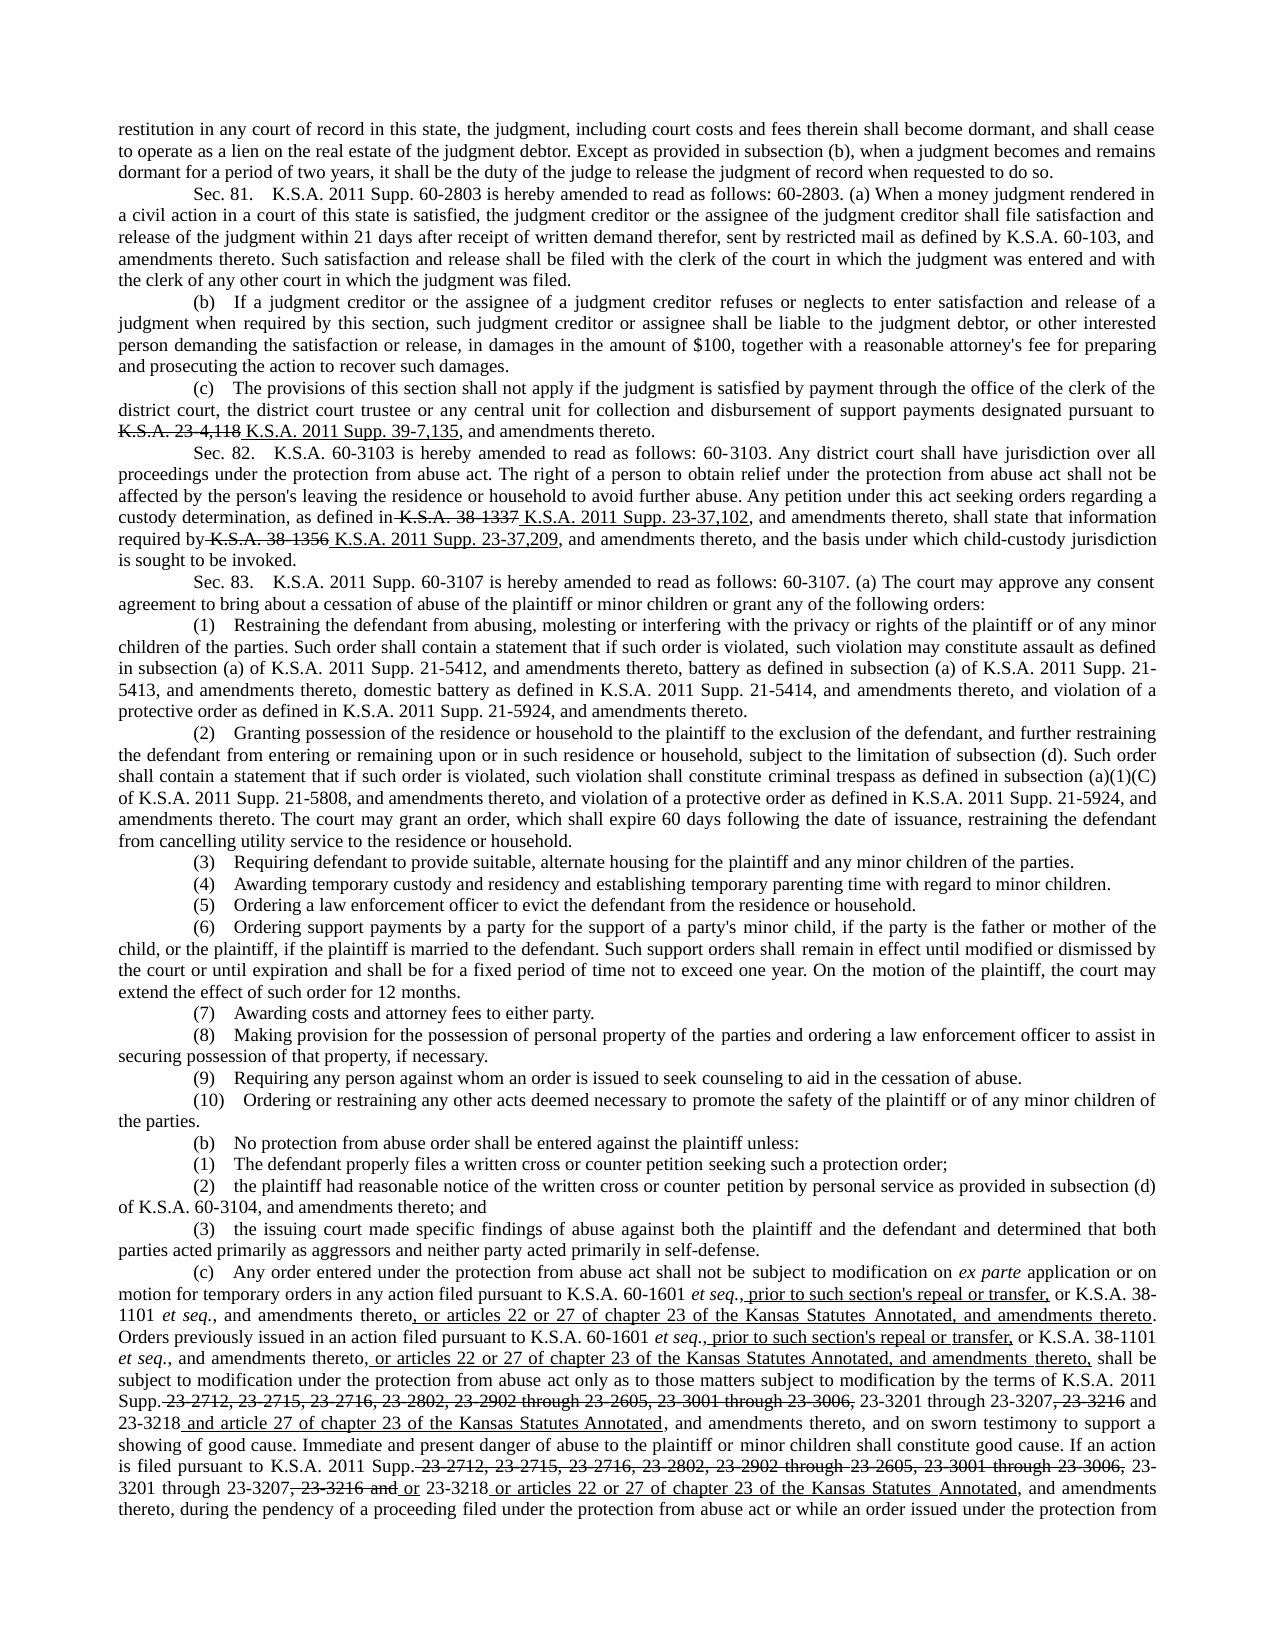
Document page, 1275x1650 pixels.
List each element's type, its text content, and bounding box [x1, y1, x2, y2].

text (3) Requiring defendant to provide suitable, alternate housing for the plaintiff and any minor children of the parties. [118, 851, 1157, 873]
text (6) Ordering support payments by a party for the support of a party's minor child, if the party is the father or mother of the child, or the plaintiff, if the plaintiff is married to the defendant. Such support orders shall remain in effect until modified or dismissed by the court or until expiration and shall be for a fixed period of time not to exceed one year. On the motion of the plaintiff, the court may extend the effect of such order for 12 months. [118, 916, 1157, 1002]
text restitution in any court of record in this state, the judgment, including court costs and fees therein shall become dormant, and shall cease to operate as a lien on the real estate of the judgment debtor. Except as provided in subsection (b), when a judgment becomes and remains dormant for a period of two years, it shall be the duty of the judge to release the judgment of record when requested to do so. [118, 118, 1157, 183]
text (5) Ordering a law enforcement officer to evict the defendant from the residence or household. [118, 894, 1157, 916]
text (7) Awarding costs and attorney fees to either party. [118, 1002, 1157, 1024]
text Sec. 83. K.S.A. 2011 Supp. 60-3107 is hereby amended to read as follows: 60-3107. (a) The court may approve any consent agreement to bring about a cessation of abuse of the plaintiff or minor children or grant any of the following orders: [118, 571, 1157, 614]
text (c) Any order entered under the protection from abuse act shall not be subject to modification on ex parte application or on motion for temporary orders in any action filed pursuant to K.S.A. 60-1601 et seq., prior to such section's repeal or transfer, or K.S.A. 38-1101 et seq., and amendments thereto, or articles 22 or 27 of chapter 23 of the Kansas Statutes Annotated, and amendments thereto. Orders previously issued in an action filed pursuant to K.S.A. 60-1601 et seq., prior to such section's repeal or transfer, or K.S.A. 38-1101 et seq., and amendments thereto, or articles 22 or 27 of chapter 23 of the Kansas Statutes Annotated, and amendments thereto, shall be subject to modification under the protection from abuse act only as to those matters subject to modification by the terms of K.S.A. 2011 Supp. 23-2712, 23-2715, 23-2716, 23-2802, 23-2902 through 23-2605, 23-3001 through 23-3006, 23-3201 through 23-3207, 23-3216 and 23-3218 and article 27 of chapter 23 of the Kansas Statutes Annotated, and amendments thereto, and on sworn testimony to support a showing of good cause. Immediate and present danger of abuse to the plaintiff or minor children shall constitute good cause. If an action is filed pursuant to K.S.A. 2011 Supp. 23-2712, 23-2715, 23-2716, 23-2802, 23-2902 through 23-2605, 23-3001 through 23-3006, 23-3201 through 23-3207, 23-3216 and or 23-3218 or articles 22 or 27 of chapter 23 of the Kansas Statutes Annotated, and amendments thereto, during the pendency of a proceeding filed under the protection from abuse act or while an order issued under the protection from [118, 1261, 1157, 1520]
text (8) Making provision for the possession of personal property of the parties and ordering a law enforcement officer to assist in securing possession of that property, if necessary. [118, 1024, 1157, 1067]
text (2) Granting possession of the residence or household to the plaintiff to the exclusion of the defendant, and further restraining the defendant from entering or remaining upon or in such residence or household, subject to the limitation of subsection (d). Such order shall contain a statement that if such order is violated, such violation shall constitute criminal trespass as defined in subsection (a)(1)(C) of K.S.A. 2011 Supp. 21-5808, and amendments thereto, and violation of a protective order as defined in K.S.A. 2011 Supp. 21-5924, and amendments thereto. The court may grant an order, which shall expire 60 days following the date of issuance, restraining the defendant from cancelling utility service to the residence or household. [118, 722, 1157, 851]
text (1) The defendant properly files a written cross or counter petition seeking such a protection order; [118, 1153, 1157, 1175]
text (1) Restraining the defendant from abusing, molesting or interfering with the privacy or rights of the plaintiff or of any minor children of the parties. Such order shall contain a statement that if such order is violated, such violation may constitute assault as defined in subsection (a) of K.S.A. 2011 Supp. 21-5412, and amendments thereto, battery as defined in subsection (a) of K.S.A. 2011 Supp. 21-5413, and amendments thereto, domestic battery as defined in K.S.A. 2011 Supp. 21-5414, and amendments thereto, and violation of a protective order as defined in K.S.A. 2011 Supp. 21-5924, and amendments thereto. [118, 614, 1157, 722]
text (c) The provisions of this section shall not apply if the judgment is satisfied by payment through the office of the clerk of the district court, the district court trustee or any central unit for collection and disbursement of support payments designated pursuant to K.S.A. 23-4,118 K.S.A. 2011 Supp. 39-7,135, and amendments thereto. [118, 377, 1157, 442]
text (3) the issuing court made specific findings of abuse against both the plaintiff and the defendant and determined that both parties acted primarily as aggressors and neither party acted primarily in self-defense. [118, 1218, 1157, 1261]
text (b) No protection from abuse order shall be entered against the plaintiff unless: [118, 1132, 1157, 1153]
text (2) the plaintiff had reasonable notice of the written cross or counter petition by personal service as provided in subsection (d) of K.S.A. 60-3104, and amendments thereto; and [118, 1175, 1157, 1218]
text (10) Ordering or restraining any other acts deemed necessary to promote the safety of the plaintiff or of any minor children of the parties. [118, 1088, 1157, 1132]
text (9) Requiring any person against whom an order is issued to seek counseling to aid in the cessation of abuse. [118, 1067, 1157, 1088]
text (4) Awarding temporary custody and residency and establishing temporary parenting time with regard to minor children. [118, 873, 1157, 894]
text Sec. 82. K.S.A. 60-3103 is hereby amended to read as follows: 60-3103. Any district court shall have jurisdiction over all proceedings under the protection from abuse act. The right of a person to obtain relief under the protection from abuse act shall not be affected by the person's leaving the residence or household to avoid further abuse. Any petition under this act seeking orders regarding a custody determination, as defined in K.S.A. 38-1337 K.S.A. 2011 Supp. 23-37,102, and amendments thereto, shall state that information required by K.S.A. 38-1356 K.S.A. 2011 Supp. 23-37,209, and amendments thereto, and the basis under which child-custody jurisdiction is sought to be invoked. [118, 442, 1157, 571]
text (b) If a judgment creditor or the assignee of a judgment creditor refuses or neglects to enter satisfaction and release of a judgment when required by this section, such judgment creditor or assignee shall be liable to the judgment debtor, or other interested person demanding the satisfaction or release, in damages in the amount of $100, together with a reasonable attorney's fee for preparing and prosecuting the action to recover such damages. [118, 291, 1157, 377]
text Sec. 81. K.S.A. 2011 Supp. 60-2803 is hereby amended to read as follows: 60-2803. (a) When a money judgment rendered in a civil action in a court of this state is satisfied, the judgment creditor or the assignee of the judgment creditor shall file satisfaction and release of the judgment within 21 days after receipt of written demand therefor, sent by restricted mail as defined by K.S.A. 60-103, and amendments thereto. Such satisfaction and release shall be filed with the clerk of the court in which the judgment was entered and with the clerk of any other court in which the judgment was filed. [118, 183, 1157, 291]
